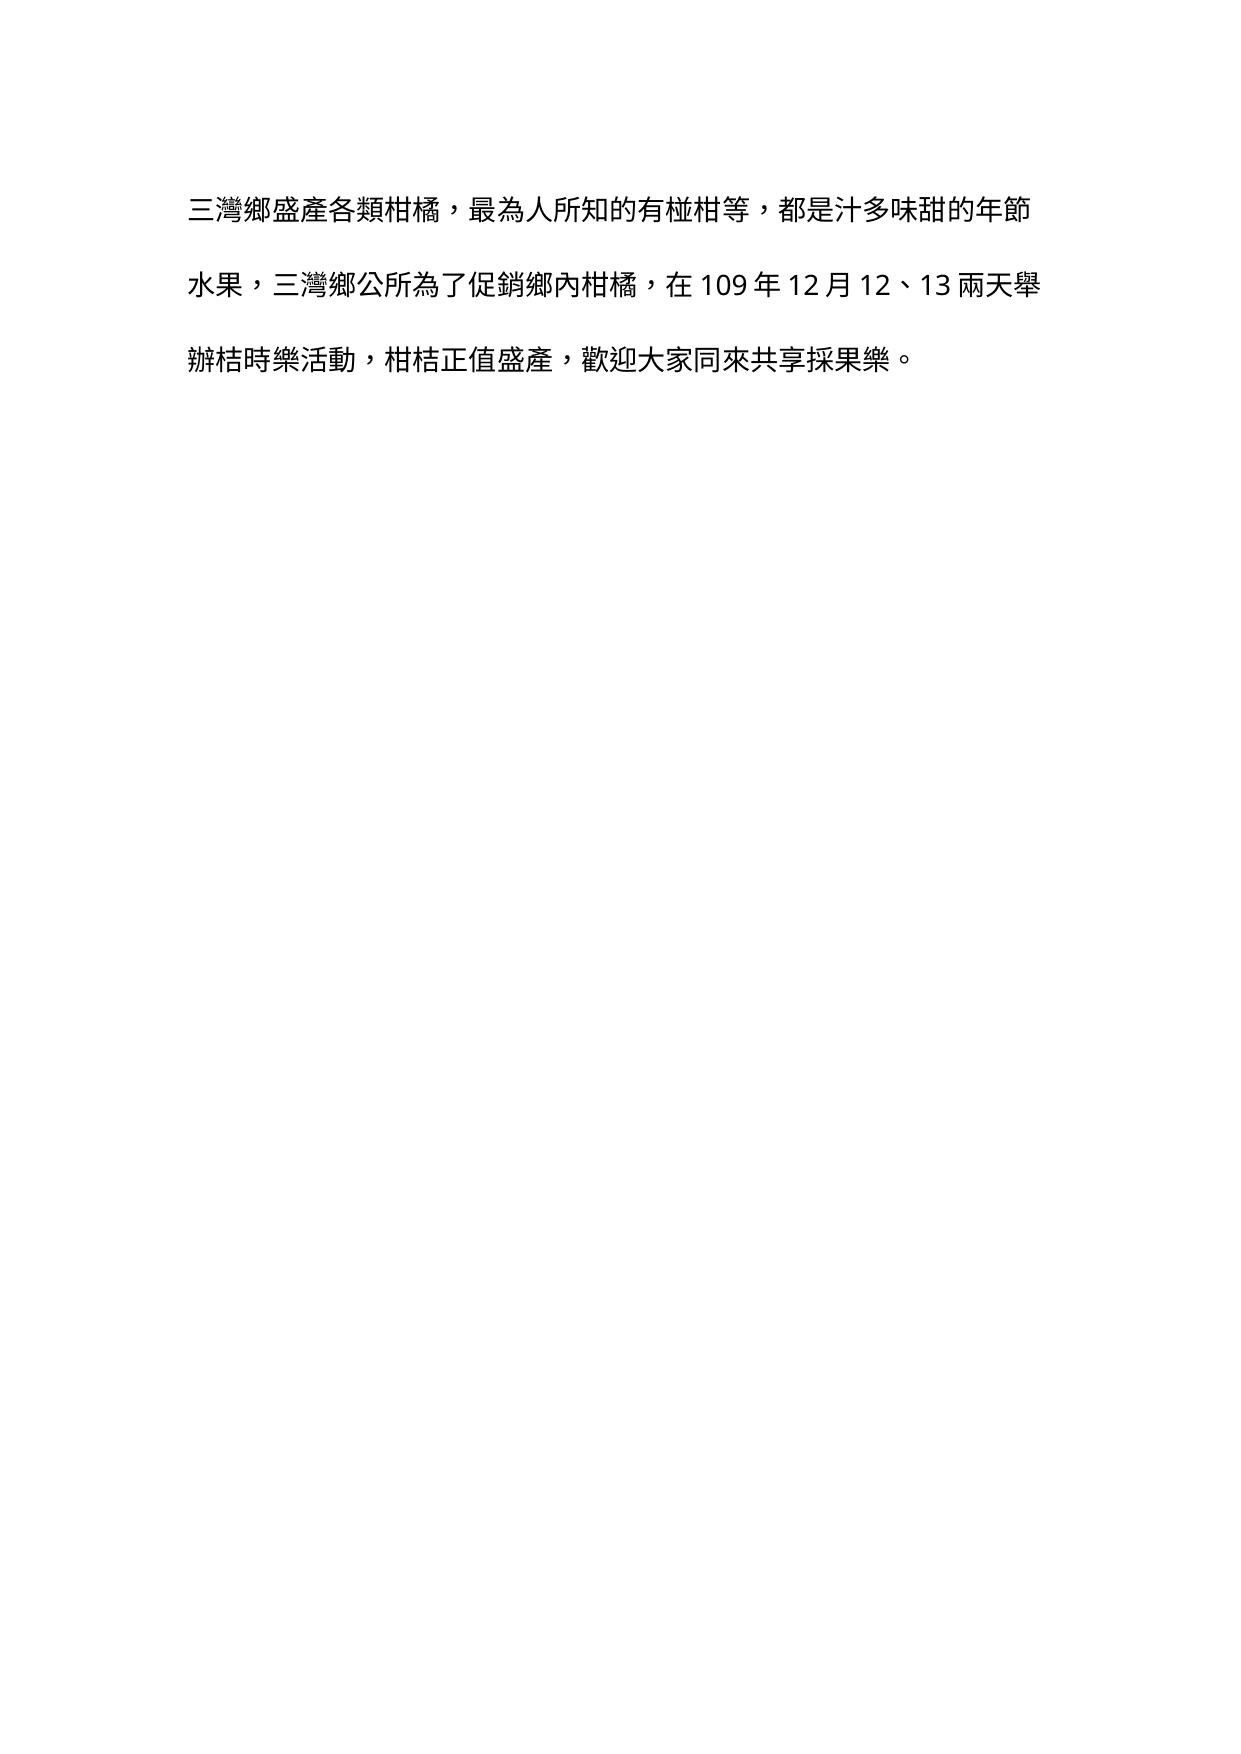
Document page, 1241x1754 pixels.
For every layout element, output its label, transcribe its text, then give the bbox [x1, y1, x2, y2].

text 三灣鄉盛產各類柑橘，最為人所知的有椪柑等，都是汁多味甜的年節水果，三灣鄉公所為了促銷鄉內柑橘，在109年12月12、13兩天舉辦桔時樂活動，柑桔正值盛產，歡迎大家同來共享採果樂。 [187, 164, 1053, 389]
